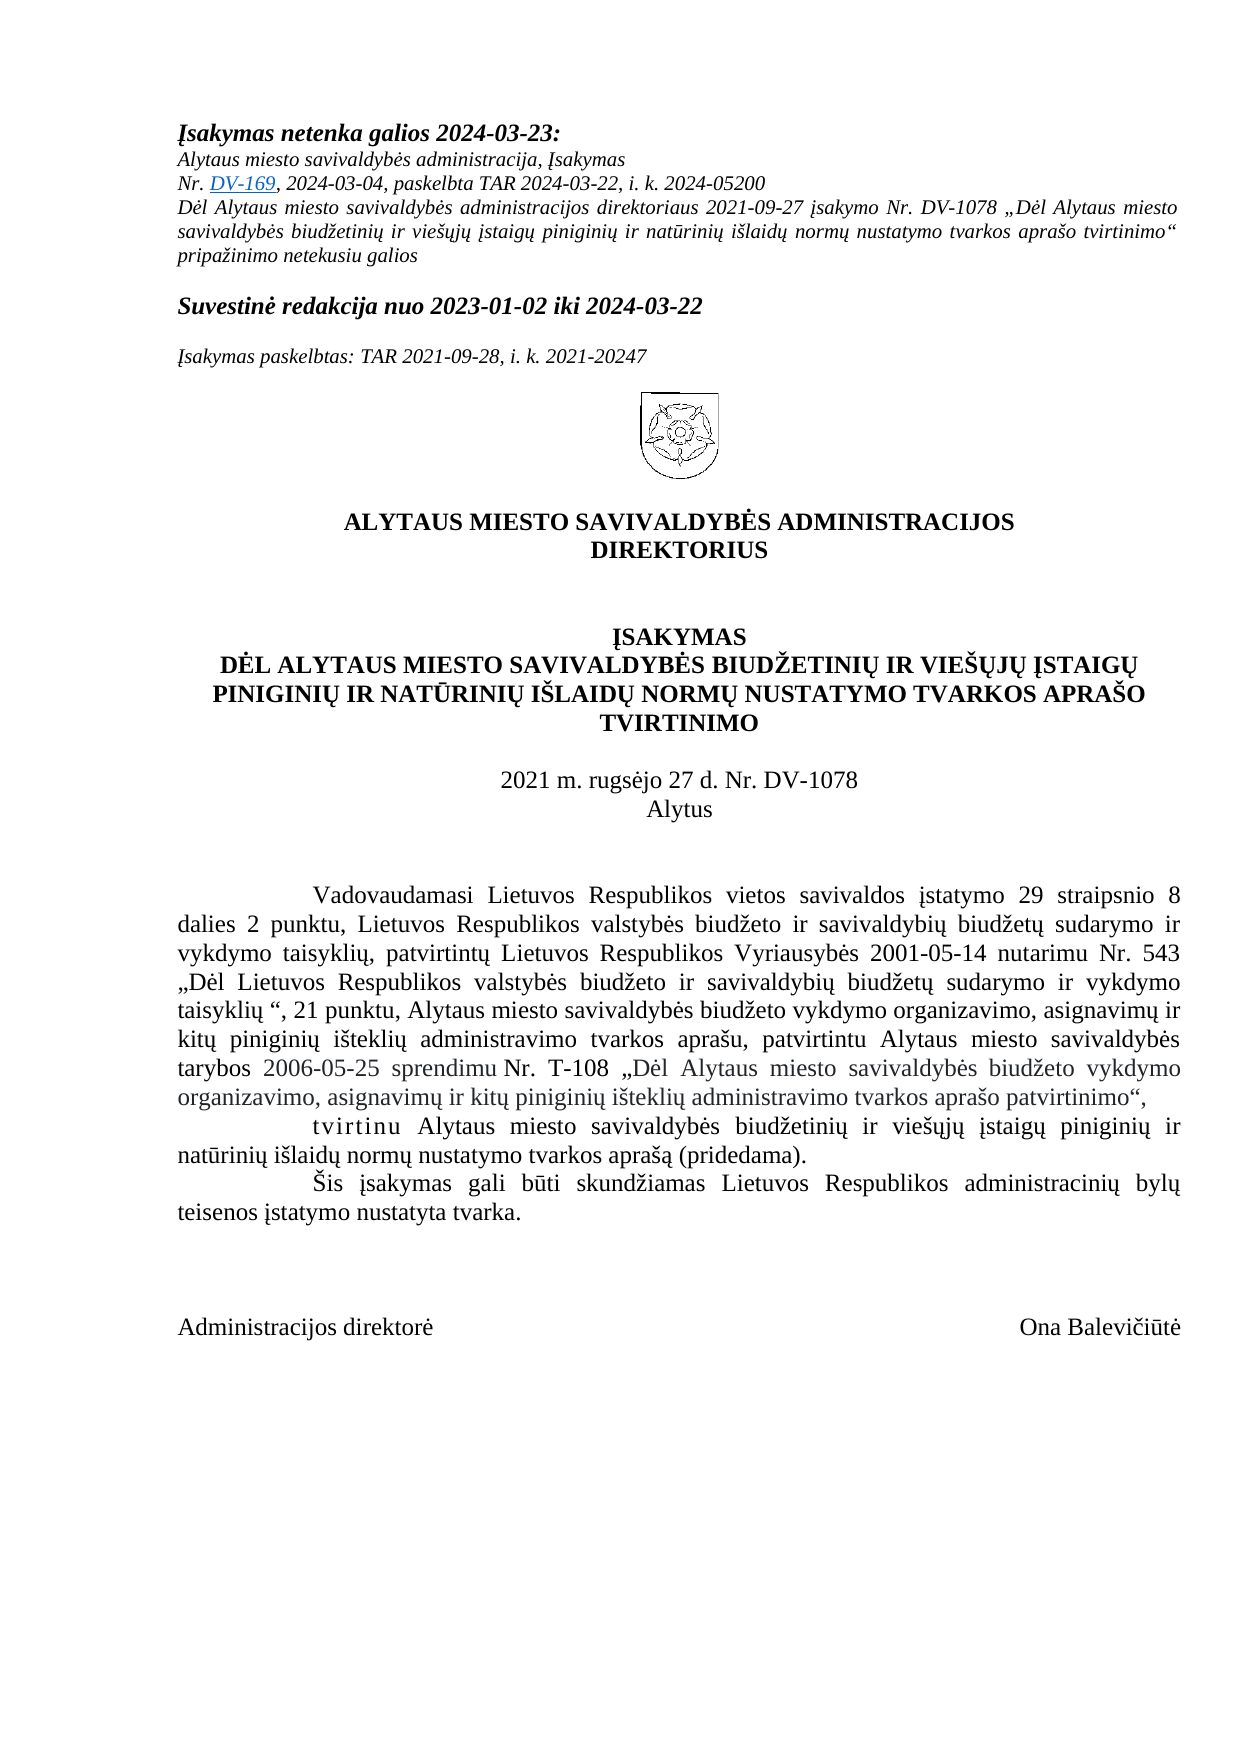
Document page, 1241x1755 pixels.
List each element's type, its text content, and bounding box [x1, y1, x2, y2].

text Alytaus miesto savivaldybės administracija, Įsakymas [177, 147, 1181, 171]
text Alytus [177, 794, 1181, 823]
text Vadovaudamasi Lietuvos Respublikos vietos savivaldos įstatymo 29 straipsnio 8 dalies 2 punktu, Lietuvos Respublikos valstybės biudžeto ir savivaldybių biudžetų sudarymo ir vykdymo taisyklių, patvirtintų Lietuvos Respublikos Vyriausybės 2001-05-14 nutarimu Nr. 543 „Dėl Lietuvos Respublikos valstybės biudžeto ir savivaldybių biudžetų sudarymo ir vykdymo taisyklių “, 21 punktu, Alytaus miesto savivaldybės biudžeto vykdymo organizavimo, asignavimų ir kitų piniginių išteklių administravimo tvarkos aprašu, patvirtintu Alytaus miesto savivaldybės tarybos 2006-05-25 sprendimu Nr. T-108 „Dėl Alytaus miesto savivaldybės biudžeto vykdymo organizavimo, asignavimų ir kitų piniginių išteklių administravimo tvarkos aprašo patvirtinimo“, [177, 881, 1181, 1111]
text Administracijos direktorė Ona Balevičiūtė [177, 1312, 1181, 1341]
text tvirtinu Alytaus miesto savivaldybės biudžetinių ir viešųjų įstaigų piniginių ir natūrinių išlaidų normų nustatymo tvarkos aprašą (pridedama). [177, 1111, 1181, 1168]
text ĮSAKYMAS [177, 622, 1181, 651]
text Suvestinė redakcija nuo 2023-01-02 iki 2024-03-22 [177, 291, 1181, 320]
text Nr. DV-169, 2024-03-04, paskelbta TAR 2024-03-22, i. k. 2024-05200 [177, 171, 1181, 195]
text Dėl Alytaus miesto savivaldybės administracijos direktoriaus 2021-09-27 įsakymo Nr. DV-1078 „Dėl Alytaus miesto savivaldybės biudžetinių ir viešųjų įstaigų piniginių ir natūrinių išlaidų normų nustatymo tvarkos aprašo tvirtinimo“ pripažinimo netekusiu galios [177, 195, 1181, 267]
text DĖL ALYTAUS MIESTO SAVIVALDYBĖS BIUDŽETINIŲ IR VIEŠŲJŲ ĮSTAIGŲ PINIGINIŲ IR NATŪRINIŲ IŠLAIDŲ NORMŲ NUSTATYMO TVARKOS APRAŠO TVIRTINIMO [177, 651, 1181, 737]
text DIREKTORIUS [177, 536, 1181, 564]
text 2021 m. rugsėjo 27 d. Nr. DV-1078 [177, 766, 1181, 794]
text ALYTAUS MIESTO SAVIVALDYBĖS ADMINISTRACIJOS [177, 507, 1181, 536]
text Įsakymas paskelbtas: TAR 2021-09-28, i. k. 2021-20247 [177, 344, 1181, 368]
text Įsakymas netenka galios 2024-03-23: [177, 118, 1181, 147]
text Šis įsakymas gali būti skundžiamas Lietuvos Respublikos administracinių bylų teisenos įstatymo nustatyta tvarka. [177, 1168, 1181, 1226]
